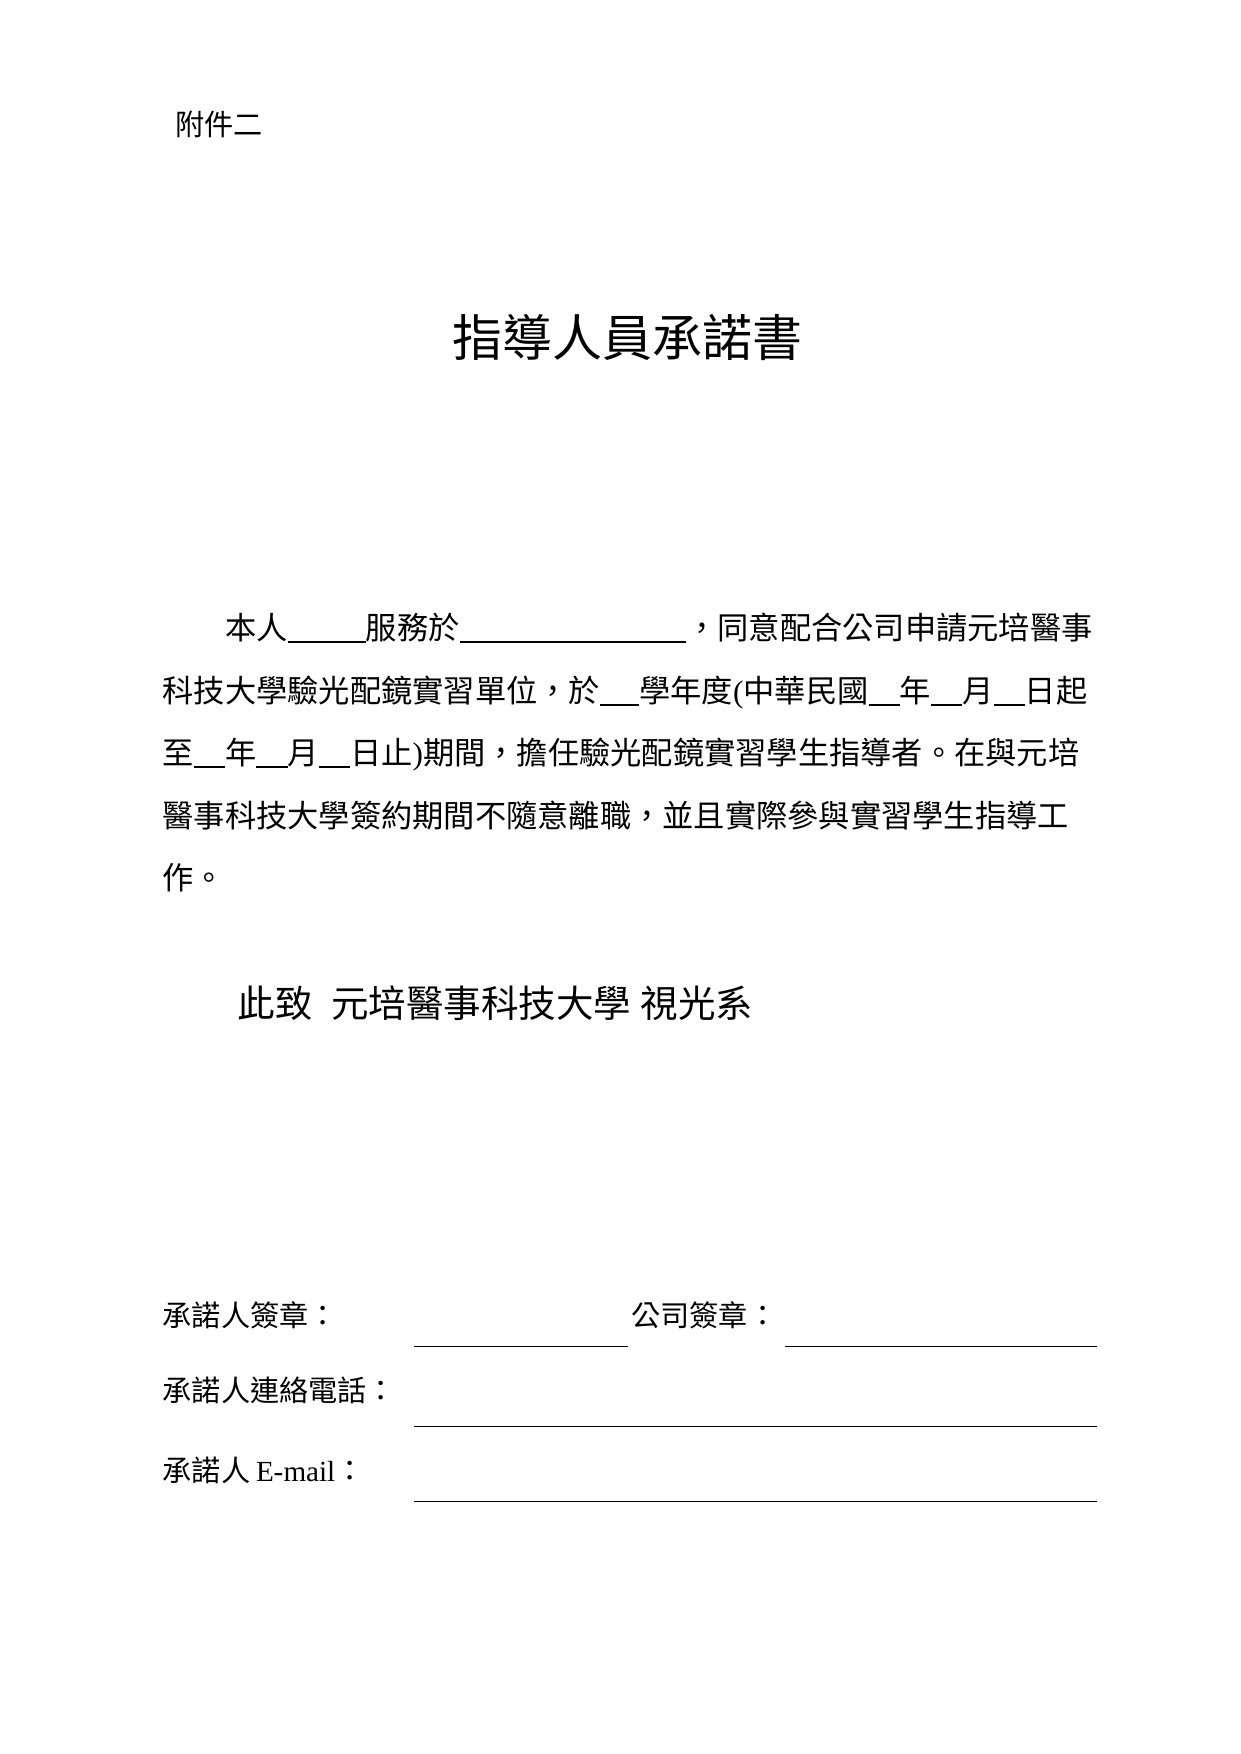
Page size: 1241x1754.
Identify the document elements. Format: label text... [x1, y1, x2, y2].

table_header 公司簽章： [628, 1272, 784, 1346]
table_cell [414, 1427, 1097, 1501]
text 指導人員承諾書 [162, 262, 1093, 387]
text 此致 元培醫事科技大學 視光系 [162, 959, 1093, 1022]
table_header [414, 1272, 628, 1346]
table_cell 承諾人E-mail： [160, 1426, 413, 1501]
table_header 承諾人簽章： [160, 1272, 413, 1346]
table_header [785, 1272, 1097, 1346]
text 附件二 [175, 79, 1098, 142]
table_cell [414, 1346, 1097, 1426]
text 本人 服務於 ，同意配合公司申請元培醫事科技大學驗光配鏡實習單位，於 學年度(中華民國 年 月 日起至 年 月 日止)期間，擔任驗光配鏡實習學生指導者。在與元培醫事科技大學簽約期間不隨意離職，並且實際參與實習學生指導工作。 [162, 584, 1093, 897]
table_cell 承諾人連絡電話： [160, 1346, 413, 1426]
